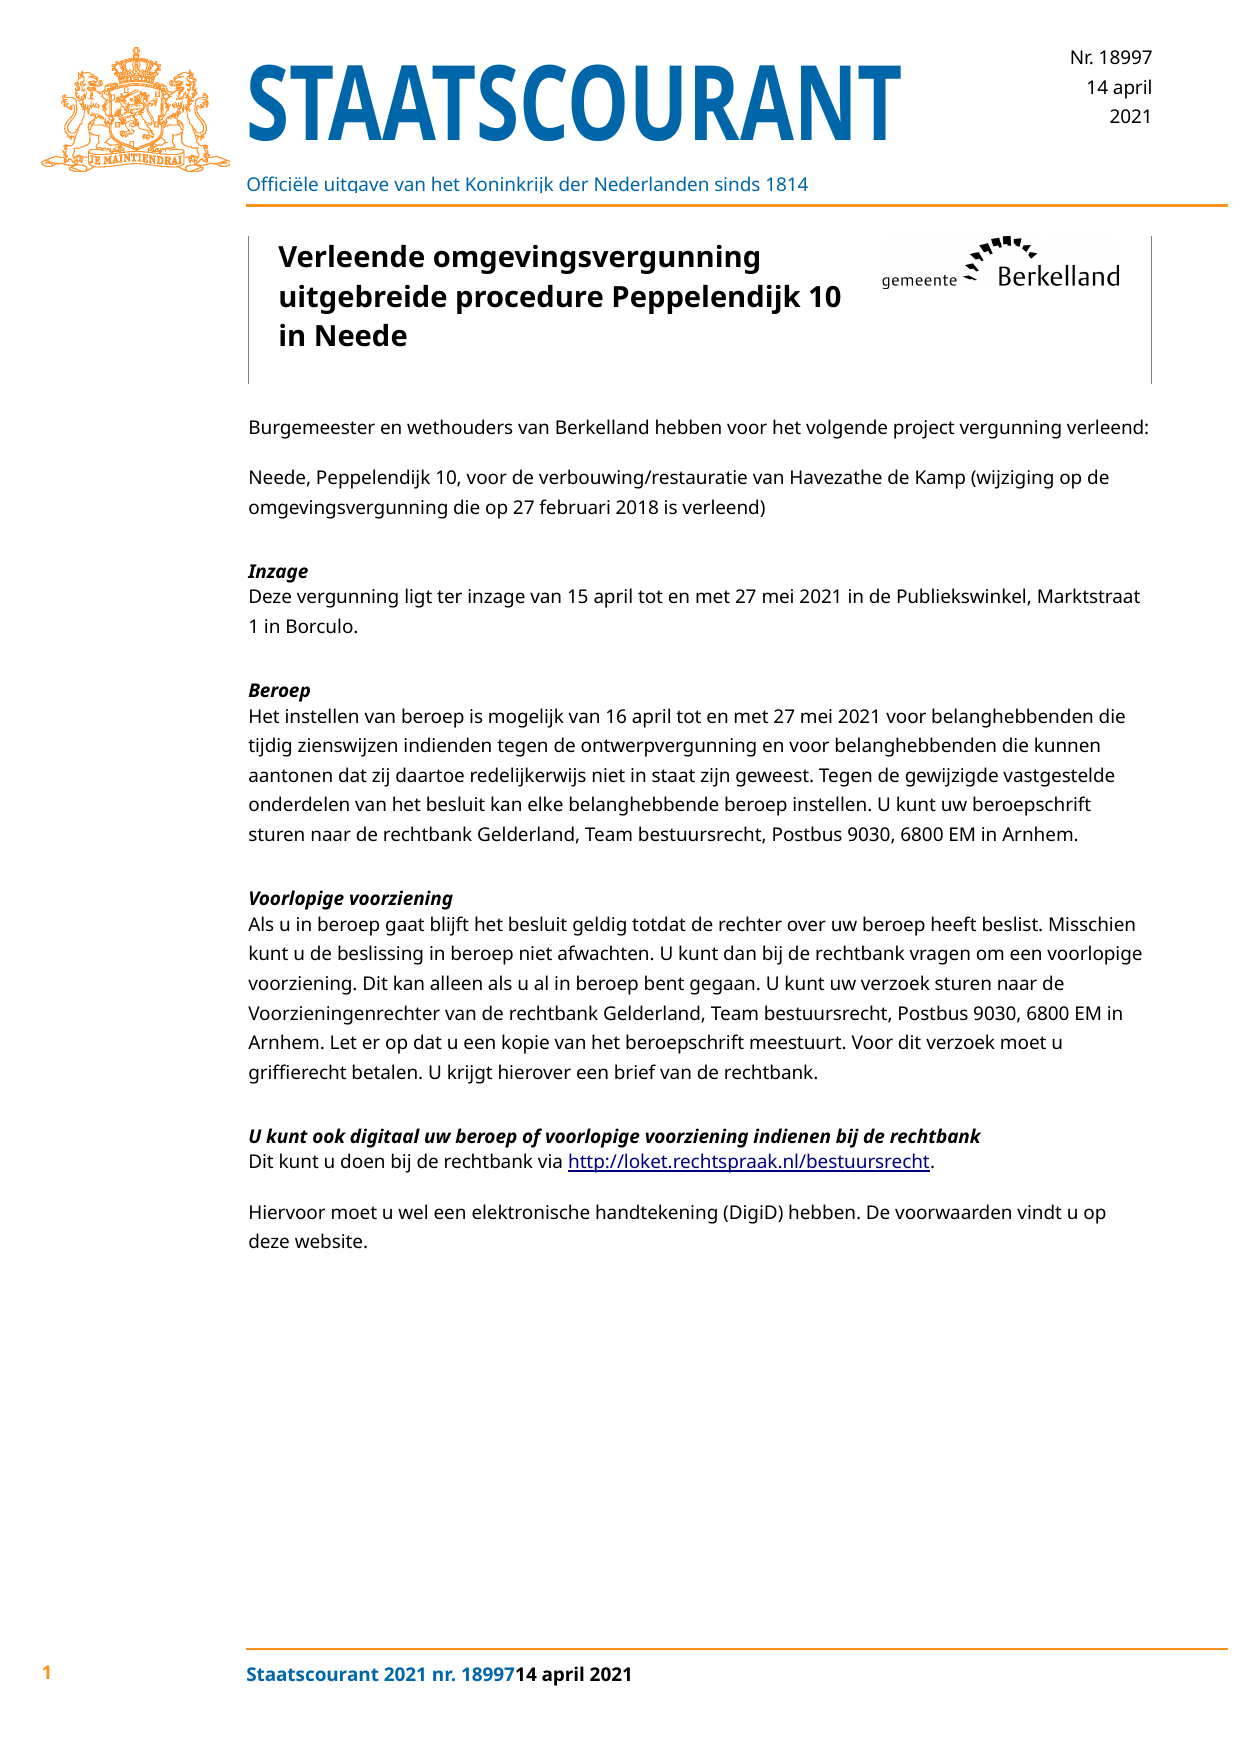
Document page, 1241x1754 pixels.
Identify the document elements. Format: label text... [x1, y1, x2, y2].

text Het instellen van beroep is mogelijk van 16 april tot en met 27 mei 2021 voor belanghebbenden die tijdig zienswijzen indienden tegen de ontwerpvergunning en voor belanghebbenden die kunnen aantonen dat zij daartoe redelijkerwijs niet in staat zijn geweest. Tegen de gewijzigde vastgestelde onderdelen van het besluit kan elke belanghebbende beroep instellen. U kunt uw beroepschrift sturen naar de rechtbank Gelderland, Team bestuursrecht, Postbus 9030, 6800 EM in Arnhem. [248, 703, 1152, 847]
text Neede, Peppelendijk 10, voor de verbouwing/restauratie van Havezathe de Kamp (wijziging op de omgevingsvergunning die op 27 februari 2018 is verleend) [248, 464, 1152, 520]
picture [882, 236, 1119, 289]
text Inzage [248, 558, 1152, 584]
table_header [850, 236, 1151, 384]
text Voorlopige voorziening [248, 885, 1152, 911]
text U kunt ook digitaal uw beroep of voorlopige voorziening indienen bij de rechtbank [248, 1123, 1152, 1148]
text Deze vergunning ligt ter inzage van 15 april tot en met 27 mei 2021 in de Publiekswinkel, Marktstraat 1 in Borculo. [248, 584, 1152, 639]
text Als u in beroep gaat blijft het besluit geldig totdat de rechter over uw beroep heeft beslist. Misschien kunt u de beslissing in beroep niet afwachten. U kunt dan bij de rechtbank vragen om een voorlopige voorziening. Dit kan alleen als u al in beroep bent gegaan. U kunt uw verzoek sturen naar de Voorzieningenrechter van de rechtbank Gelderland, Team bestuursrecht, Postbus 9030, 6800 EM in Arnhem. Let er op dat u een kopie van het beroepschrift meestuurt. Voor dit verzoek moet u griffierecht betalen. U krijgt hierover een brief van de rechtbank. [248, 911, 1152, 1084]
text Burgemeester en wethouders van Berkelland hebben voor het volgende project vergunning verleend: [248, 414, 1152, 440]
table_header Verleende omgevingsvergunning uitgebreide procedure Peppelendijk 10 in Neede [249, 236, 850, 384]
picture [41, 47, 231, 172]
text Hiervoor moet u wel een elektronische handtekening (DigiD) hebben. De voorwaarden vindt u op deze website. [248, 1199, 1152, 1254]
text Dit kunt u doen bij de rechtbank via http://loket.rechtspraak.nl/bestuursrecht. [248, 1148, 1152, 1174]
text Beroep [248, 677, 1152, 703]
